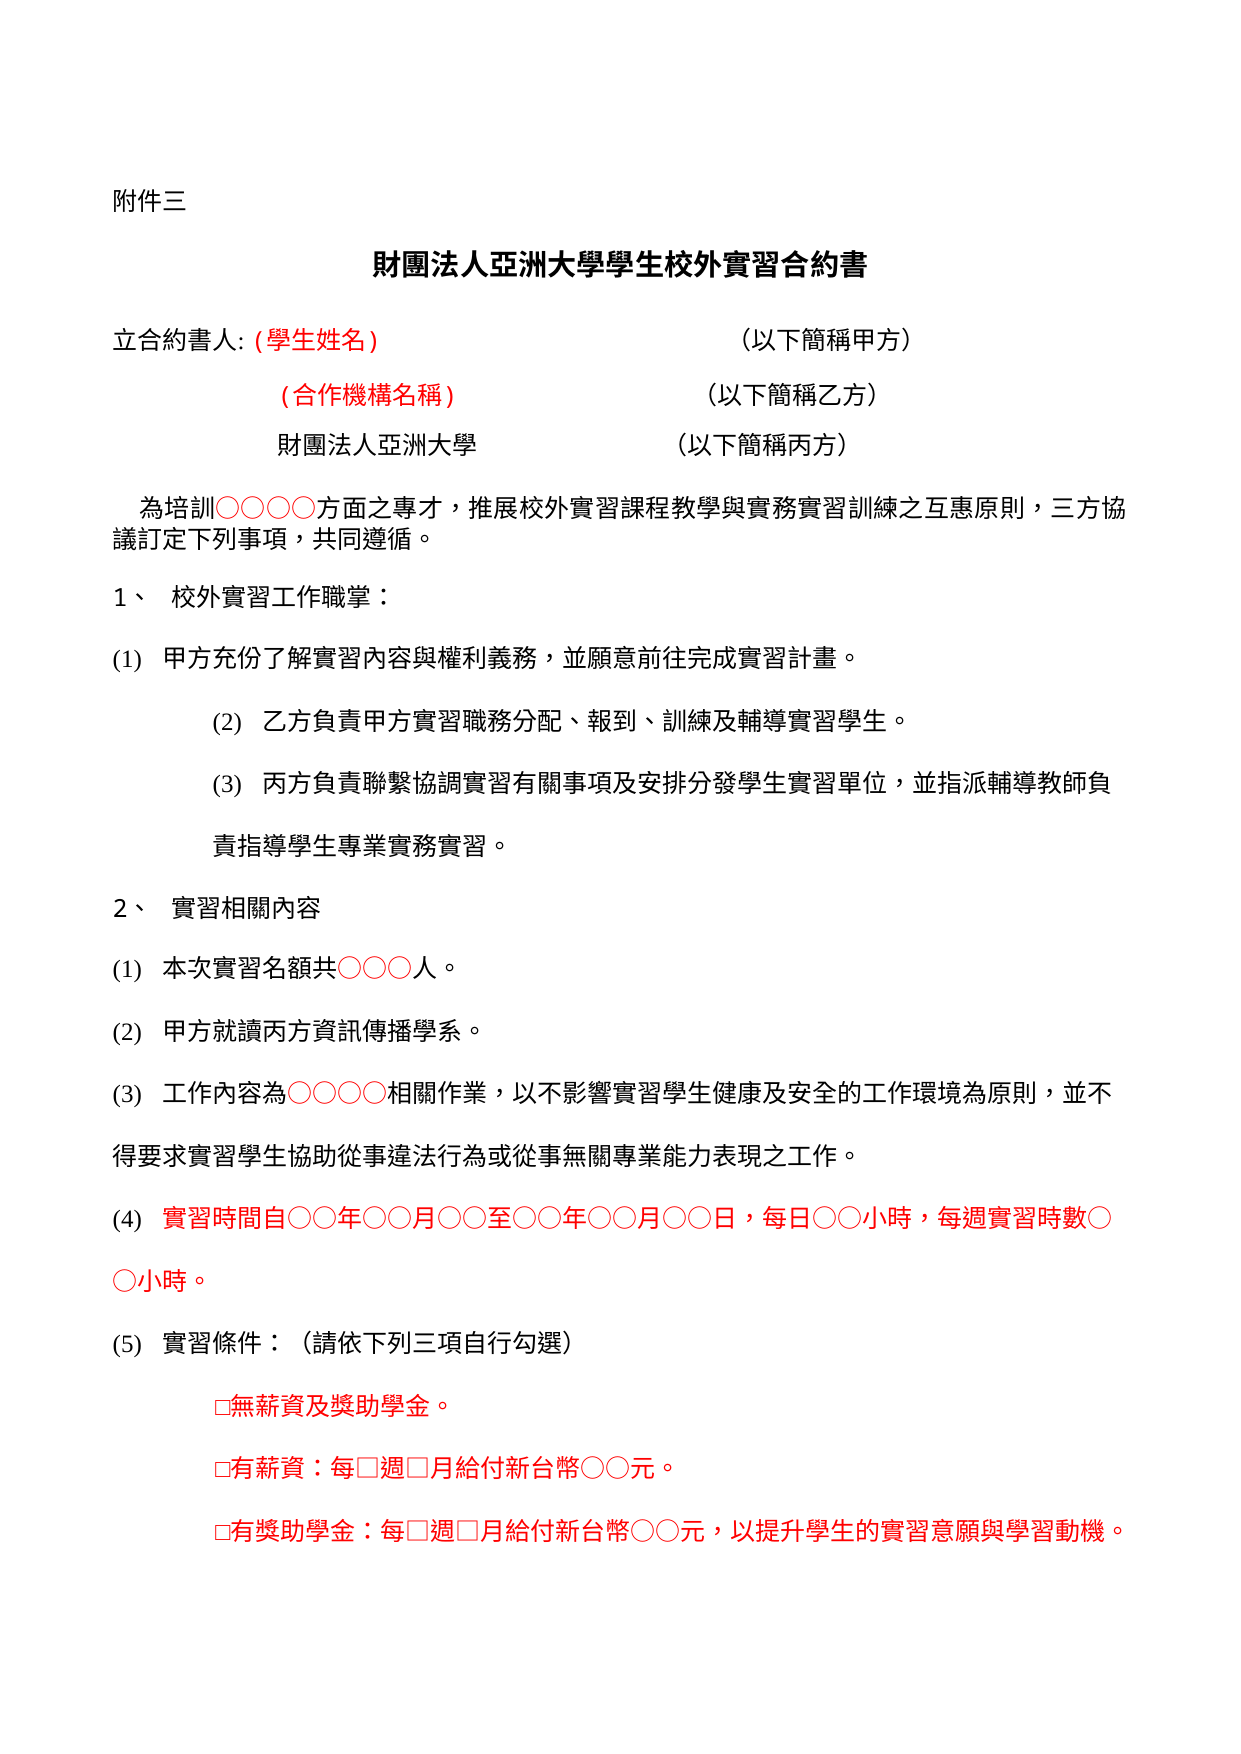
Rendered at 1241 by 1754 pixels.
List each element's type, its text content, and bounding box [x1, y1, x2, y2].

list 實習相關內容 [112, 884, 190, 925]
text □有薪資：每□週□月給付新台幣○○元。 [215, 1425, 1125, 1488]
list 甲方就讀丙方資訊傳播學系。 [1050, 988, 1125, 1050]
list 甲方充份了解實習內容與權利義務，並願意前往完成實習計畫。 [112, 615, 190, 677]
list 實習時間自○○年○○月○○至○○年○○月○○日，每日○○小時，每週實習時數○○小時。 [1050, 1175, 1125, 1300]
list 實習條件：（請依下列三項自行勾選） [112, 1300, 1125, 1363]
list 工作內容為○○○○相關作業，以不影響實習學生健康及安全的工作環境為原則，並不得要求實習學生協助從事違法行為或從事無關專業能力表現之工作。 [112, 1050, 190, 1175]
text (合作機構名稱) （以下簡稱乙方） [112, 375, 1128, 411]
list 校外實習工作職掌： [1050, 573, 1128, 615]
list 甲方充份了解實習內容與權利義務，並願意前往完成實習計畫。 [1050, 615, 1125, 677]
list 實習相關內容 [1050, 884, 1128, 925]
text 立合約書人: (學生姓名) （以下簡稱甲方） [112, 321, 1128, 357]
list 本次實習名額共○○○人。 [1050, 925, 1125, 988]
text 附件三 [112, 158, 1128, 221]
list 本次實習名額共○○○人。 [112, 925, 190, 988]
text □有獎助學金：每□週□月給付新台幣○○元，以提升學生的實習意願與學習動機。 [215, 1488, 1125, 1550]
text 財團法人亞洲大學 （以下簡稱丙方） [112, 429, 1128, 461]
list 乙方負責甲方實習職務分配、報到、訓練及輔導實習學生。 [1050, 677, 1125, 740]
list 校外實習工作職掌： [112, 573, 190, 615]
list 工作內容為○○○○相關作業，以不影響實習學生健康及安全的工作環境為原則，並不得要求實習學生協助從事違法行為或從事無關專業能力表現之工作。 [1050, 1050, 1125, 1175]
text 為培訓○○○○方面之專才，推展校外實習課程教學與實務實習訓練之互惠原則，三方協議訂定下列事項，共同遵循。 [1050, 492, 1128, 554]
list 丙方負責聯繫協調實習有關事項及安排分發學生實習單位，並指派輔導教師負責指導學生專業實務實習。 [1050, 740, 1125, 865]
list 實習時間自○○年○○月○○至○○年○○月○○日，每日○○小時，每週實習時數○○小時。 [112, 1175, 190, 1300]
text □無薪資及獎助學金。 [215, 1363, 1125, 1425]
text 財團法人亞洲大學學生校外實習合約書 [112, 221, 1128, 283]
text 為培訓○○○○方面之專才，推展校外實習課程教學與實務實習訓練之互惠原則，三方協議訂定下列事項，共同遵循。 [112, 492, 190, 554]
list 甲方就讀丙方資訊傳播學系。 [112, 988, 190, 1050]
